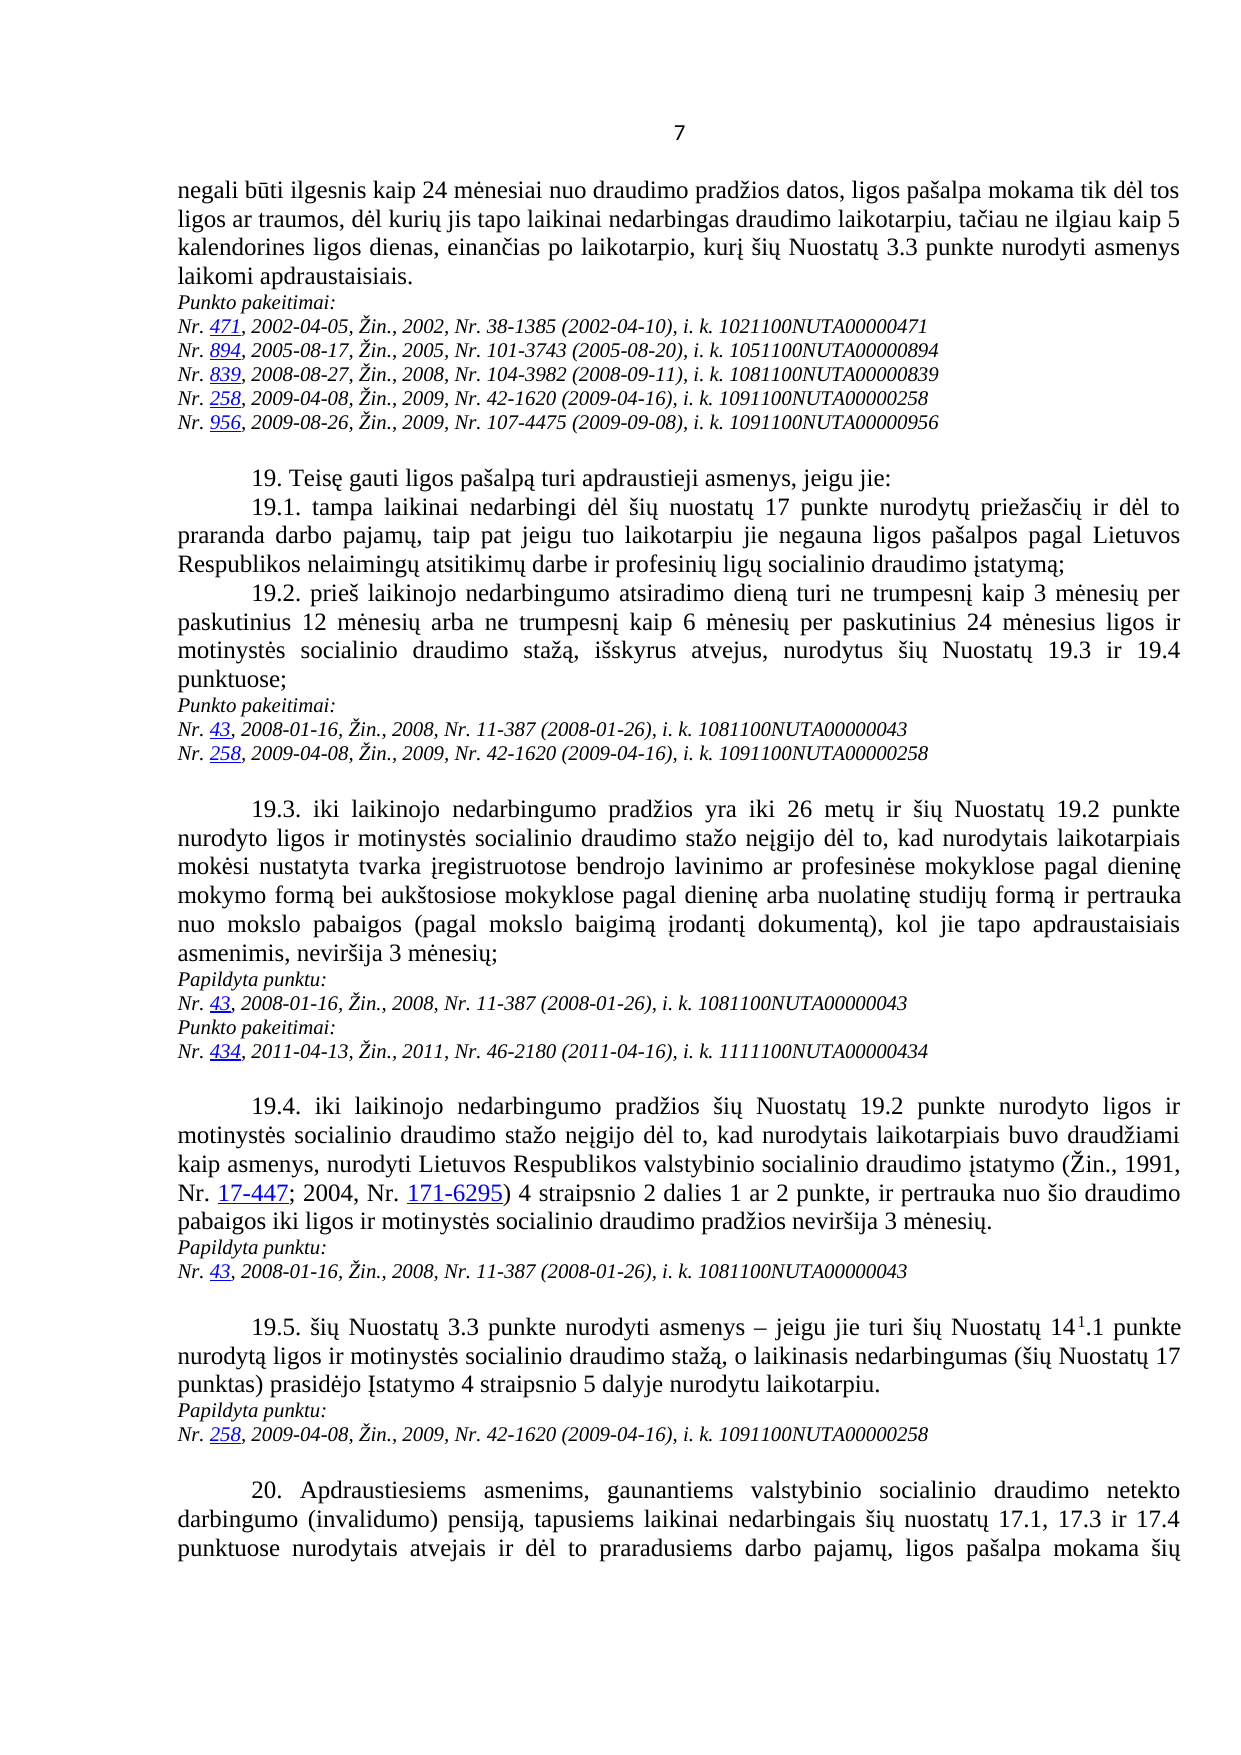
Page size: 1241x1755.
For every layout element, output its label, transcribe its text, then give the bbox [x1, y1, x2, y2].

text 19. Teisę gauti ligos pašalpą turi apdraustieji asmenys, jeigu jie: [177, 463, 1181, 492]
text 19.2. prieš laikinojo nedarbingumo atsiradimo dieną turi ne trumpesnį kaip 3 mėnesių per paskutinius 12 mėnesių arba ne trumpesnį kaip 6 mėnesių per paskutinius 24 mėnesius ligos ir motinystės socialinio draudimo stažą, išskyrus atvejus, nurodytus šių Nuostatų 19.3 ir 19.4 punktuose; [177, 578, 1181, 693]
text Punkto pakeitimai: [177, 693, 1181, 717]
text Nr. 956, 2009-08-26, Žin., 2009, Nr. 107-4475 (2009-09-08), i. k. 1091100NUTA00000956 [177, 410, 1181, 434]
text Nr. 43, 2008-01-16, Žin., 2008, Nr. 11-387 (2008-01-26), i. k. 1081100NUTA00000043 [177, 717, 1181, 741]
text Punkto pakeitimai: [177, 290, 1181, 314]
text Nr. 43, 2008-01-16, Žin., 2008, Nr. 11-387 (2008-01-26), i. k. 1081100NUTA00000043 [177, 991, 1181, 1014]
text Nr. 471, 2002-04-05, Žin., 2002, Nr. 38-1385 (2002-04-10), i. k. 1021100NUTA00000471 [177, 314, 1181, 338]
text Nr. 258, 2009-04-08, Žin., 2009, Nr. 42-1620 (2009-04-16), i. k. 1091100NUTA00000258 [177, 1422, 1181, 1446]
text negali būti ilgesnis kaip 24 mėnesiai nuo draudimo pradžios datos, ligos pašalpa mokama tik dėl tos ligos ar traumos, dėl kurių jis tapo laikinai nedarbingas draudimo laikotarpiu, tačiau ne ilgiau kaip 5 kalendorines ligos dienas, einančias po laikotarpio, kurį šių Nuostatų 3.3 punkte nurodyti asmenys laikomi apdraustaisiais. [177, 175, 1181, 290]
text Nr. 839, 2008-08-27, Žin., 2008, Nr. 104-3982 (2008-09-11), i. k. 1081100NUTA00000839 [177, 362, 1181, 386]
text 20. Apdraustiesiems asmenims, gaunantiems valstybinio socialinio draudimo netekto darbingumo (invalidumo) pensiją, tapusiems laikinai nedarbingais šių nuostatų 17.1, 17.3 ir 17.4 punktuose nurodytais atvejais ir dėl to praradusiems darbo pajamų, ligos pašalpa mokama šių [177, 1475, 1181, 1561]
text Nr. 43, 2008-01-16, Žin., 2008, Nr. 11-387 (2008-01-26), i. k. 1081100NUTA00000043 [177, 1259, 1181, 1283]
text Nr. 258, 2009-04-08, Žin., 2009, Nr. 42-1620 (2009-04-16), i. k. 1091100NUTA00000258 [177, 741, 1181, 765]
text Nr. 434, 2011-04-13, Žin., 2011, Nr. 46-2180 (2011-04-16), i. k. 1111100NUTA00000434 [177, 1039, 1181, 1063]
text Nr. 894, 2005-08-17, Žin., 2005, Nr. 101-3743 (2005-08-20), i. k. 1051100NUTA00000894 [177, 338, 1181, 362]
text Punkto pakeitimai: [177, 1014, 1181, 1039]
text Papildyta punktu: [177, 966, 1181, 991]
text Nr. 258, 2009-04-08, Žin., 2009, Nr. 42-1620 (2009-04-16), i. k. 1091100NUTA00000258 [177, 386, 1181, 410]
text 19.3. iki laikinojo nedarbingumo pradžios yra iki 26 metų ir šių Nuostatų 19.2 punkte nurodyto ligos ir motinystės socialinio draudimo stažo neįgijo dėl to, kad nurodytais laikotarpiais mokėsi nustatyta tvarka įregistruotose bendrojo lavinimo ar profesinėse mokyklose pagal dieninę mokymo formą bei aukštosiose mokyklose pagal dieninę arba nuolatinę studijų formą ir pertrauka nuo mokslo pabaigos (pagal mokslo baigimą įrodantį dokumentą), kol jie tapo apdraustaisiais asmenimis, neviršija 3 mėnesių; [177, 794, 1181, 966]
text 19.1. tampa laikinai nedarbingi dėl šių nuostatų 17 punkte nurodytų priežasčių ir dėl to praranda darbo pajamų, taip pat jeigu tuo laikotarpiu jie negauna ligos pašalpos pagal Lietuvos Respublikos nelaimingų atsitikimų darbe ir profesinių ligų socialinio draudimo įstatymą; [177, 492, 1181, 578]
text Papildyta punktu: [177, 1398, 1181, 1422]
text 19.4. iki laikinojo nedarbingumo pradžios šių Nuostatų 19.2 punkte nurodyto ligos ir motinystės socialinio draudimo stažo neįgijo dėl to, kad nurodytais laikotarpiais buvo draudžiami kaip asmenys, nurodyti Lietuvos Respublikos valstybinio socialinio draudimo įstatymo (Žin., 1991, Nr. 17-447; 2004, Nr. 171-6295) 4 straipsnio 2 dalies 1 ar 2 punkte, ir pertrauka nuo šio draudimo pabaigos iki ligos ir motinystės socialinio draudimo pradžios neviršija 3 mėnesių. [177, 1091, 1181, 1235]
text 19.5. šių Nuostatų 3.3 punkte nurodyti asmenys – jeigu jie turi šių Nuostatų 141.1 punkte nurodytą ligos ir motinystės socialinio draudimo stažą, o laikinasis nedarbingumas (šių Nuostatų 17 punktas) prasidėjo Įstatymo 4 straipsnio 5 dalyje nurodytu laikotarpiu. [177, 1312, 1181, 1398]
text Papildyta punktu: [177, 1235, 1181, 1259]
